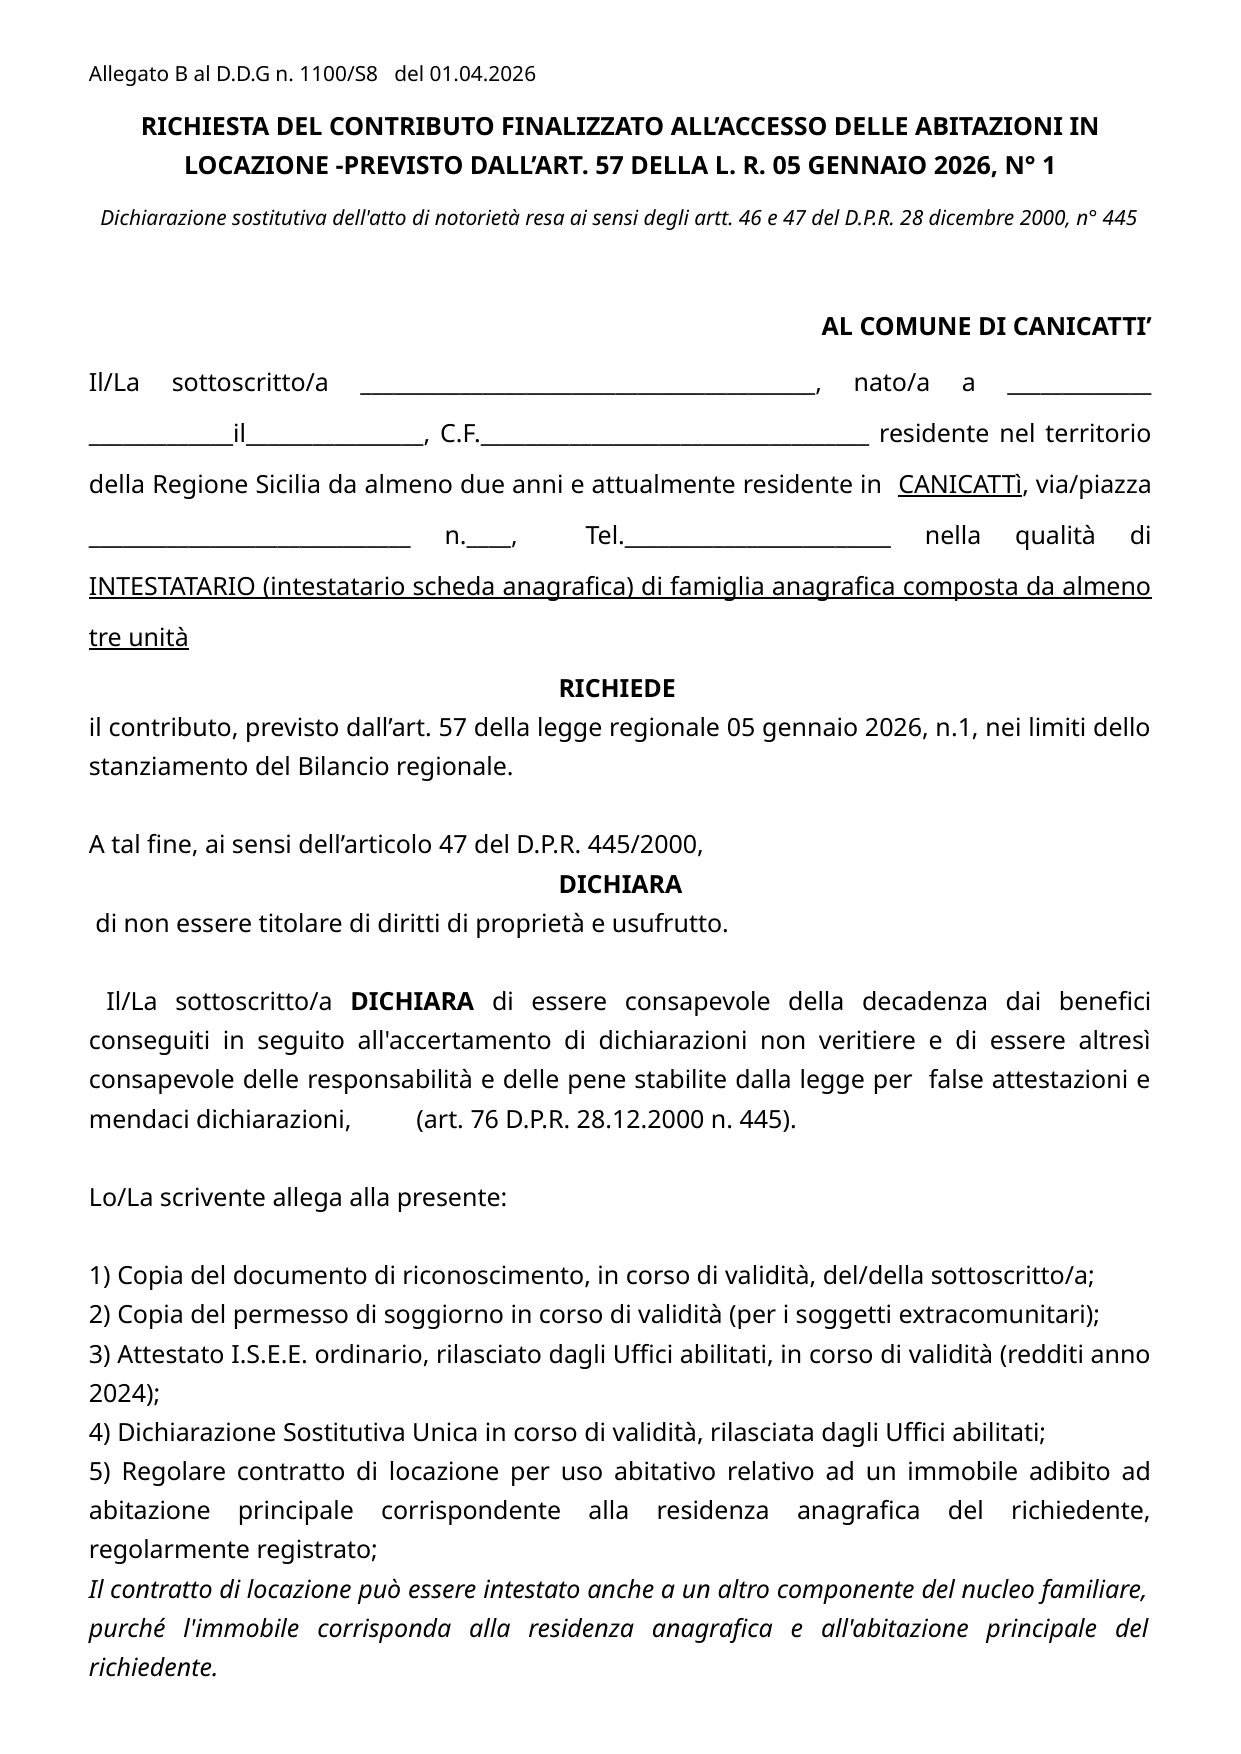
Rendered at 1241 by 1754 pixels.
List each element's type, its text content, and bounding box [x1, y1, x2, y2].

text 2) Copia del permesso di soggiorno in corso di validità (per i soggetti extracomunitari); [89, 1297, 1152, 1331]
text RICHIESTA DEL CONTRIBUTO FINALIZZATO ALL’ACCESSO DELLE ABITAZIONI IN LOCAZIONE -PREVISTO DALL’ART. 57 DELLA L. R. 05 GENNAIO 2026, N° 1 [89, 108, 1152, 182]
text A tal fine, ai sensi dell’articolo 47 del D.P.R. 445/2000, [89, 827, 1152, 861]
text il contributo, previsto dall’art. 57 della legge regionale 05 gennaio 2026, n.1, nei limiti dello stanziamento del Bilancio regionale. [89, 710, 1152, 783]
text AL COMUNE DI CANICATTI’ [89, 308, 1152, 342]
text di non essere titolare di diritti di proprietà e usufrutto. [89, 906, 1152, 939]
text tre unità [89, 599, 1152, 653]
text 4) Dichiarazione Sostitutiva Unica in corso di validità, rilasciata dagli Uffici abilitati; [89, 1415, 1152, 1449]
text 3) Attestato I.S.E.E. ordinario, rilasciato dagli Uffici abilitati, in corso di validità (redditi anno 2024); [89, 1336, 1152, 1409]
text Il/La sottoscritto/a DICHIARA di essere consapevole della decadenza dai benefici conseguiti in seguito all'accertamento di dichiarazioni non veritiere e di essere altresì consapevole delle responsabilità e delle pene stabilite dalla legge per false attestazioni e mendaci dichiarazioni, (art. 76 D.P.R. 28.12.2000 n. 445). [89, 984, 1152, 1135]
text RICHIEDE [89, 671, 1152, 704]
text Lo/La scrivente allega alla presente: [89, 1180, 1152, 1214]
text Il contratto di locazione può essere intestato anche a un altro componente del nucleo familiare, purché l'immobile corrisponda alla residenza anagrafica e all'abitazione principale del richiedente. [89, 1571, 1152, 1684]
text 5) Regolare contratto di locazione per uso abitativo relativo ad un immobile adibito ad abitazione principale corrispondente alla residenza anagrafica del richiedente, regolarmente registrato; [89, 1454, 1152, 1566]
text Il/La sottoscritto/a _________________________________________, nato/a a _____________ _____________il________________, C.F.___________________________________ residente nel territorio della Regione Sicilia da almeno due anni e attualmente residente in CANICATTì, via/piazza _____________________________ n.____, Tel.________________________ nella qualità di INTESTATARIO (intestatario scheda anagrafica) di famiglia anagrafica composta da almeno [89, 364, 1152, 597]
text Dichiarazione sostitutiva dell'atto di notorietà resa ai sensi degli artt. 46 e 47 del D.P.R. 28 dicembre 2000, n° 445 [89, 203, 1152, 232]
text Allegato B al D.D.G n. 1100/S8 del 01.04.2026 [89, 59, 1152, 87]
text DICHIARA [89, 866, 1152, 900]
text 1) Copia del documento di riconoscimento, in corso di validità, del/della sottoscritto/a; [89, 1258, 1152, 1292]
